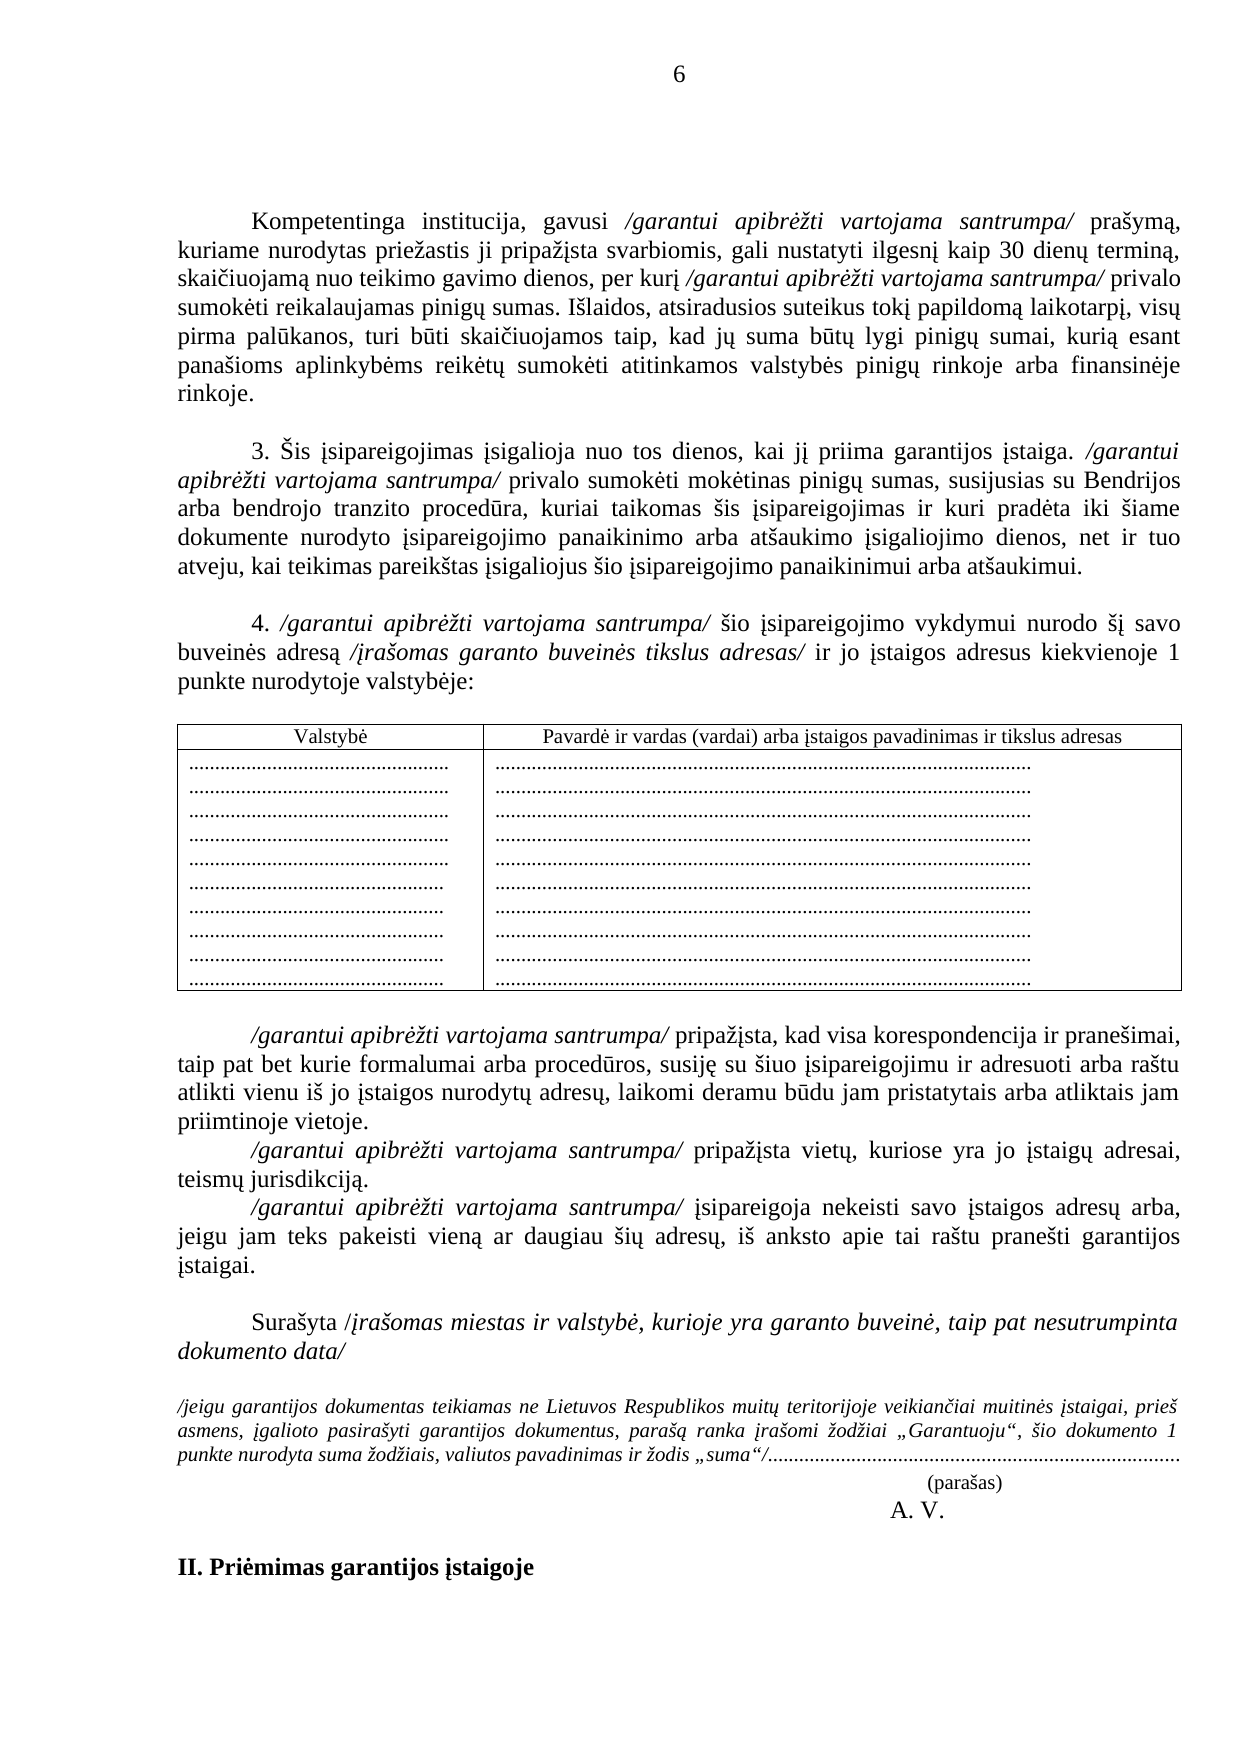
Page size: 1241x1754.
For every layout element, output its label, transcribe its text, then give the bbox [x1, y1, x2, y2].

text 3. Šis įsipareigojimas įsigalioja nuo tos dienos, kai jį priima garantijos įstaiga. /garantui apibrėžti vartojama santrumpa/ privalo sumokėti mokėtinas pinigų sumas, susijusias su Bendrijos arba bendrojo tranzito procedūra, kuriai taikomas šis įsipareigojimas ir kuri pradėta iki šiame dokumente nurodyto įsipareigojimo panaikinimo arba atšaukimo įsigaliojimo dienos, net ir tuo atveju, kai teikimas pareikštas įsigaliojus šio įsipareigojimo panaikinimui arba atšaukimui. [177, 436, 1181, 580]
table_cell .................................................. .................................................. .................................................. .................................................. .................................................. ................................................. ................................................. ................................................. ................................................. ................................................. [178, 750, 483, 990]
table_cell ....................................................................................................... ....................................................................................................... ....................................................................................................... ....................................................................................................... ....................................................................................................... ....................................................................................................... ....................................................................................................... ....................................................................................................... ....................................................................................................... ....................................................................................................... [484, 750, 1181, 990]
text /garantui apibrėžti vartojama santrumpa/ pripažįsta, kad visa korespondencija ir pranešimai, taip pat bet kurie formalumai arba procedūros, susiję su šiuo įsipareigojimu ir adresuoti arba raštu atlikti vienu iš jo įstaigos nurodytų adresų, laikomi deramu būdu jam pristatytais arba atliktais jam priimtinoje vietoje. [177, 1020, 1181, 1135]
table_header Valstybė [178, 725, 483, 748]
text Surašyta /įrašomas miestas ir valstybė, kurioje yra garanto buveinė, taip pat nesutrumpinta dokumento data/ [177, 1307, 1181, 1365]
text Kompetentinga institucija, gavusi /garantui apibrėžti vartojama santrumpa/ prašymą, kuriame nurodytas priežastis ji pripažįsta svarbiomis, gali nustatyti ilgesnį kaip 30 dienų terminą, skaičiuojamą nuo teikimo gavimo dienos, per kurį /garantui apibrėžti vartojama santrumpa/ privalo sumokėti reikalaujamas pinigų sumas. Išlaidos, atsiradusios suteikus tokį papildomą laikotarpį, visų pirma palūkanos, turi būti skaičiuojamos taip, kad jų suma būtų lygi pinigų sumai, kurią esant panašioms aplinkybėms reikėtų sumokėti atitinkamos valstybės pinigų rinkoje arba finansinėje rinkoje. [177, 206, 1181, 407]
text /garantui apibrėžti vartojama santrumpa/ pripažįsta vietų, kuriose yra jo įstaigų adresai, teismų jurisdikciją. [177, 1135, 1181, 1192]
text II. Priėmimas garantijos įstaigoje [177, 1552, 1181, 1581]
text /jeigu garantijos dokumentas teikiamas ne Lietuvos Respublikos muitų teritorijoje veikiančiai muitinės įstaigai, prieš asmens, įgalioto pasirašyti garantijos dokumentus, parašą ranka įrašomi žodžiai „Garantuoju“, šio dokumento 1 punkte nurodyta suma žodžiais, valiutos pavadinimas ir žodis „suma“/ [177, 1394, 1181, 1466]
text /garantui apibrėžti vartojama santrumpa/ įsipareigoja nekeisti savo įstaigos adresų arba, jeigu jam teks pakeisti vieną ar daugiau šių adresų, iš anksto apie tai raštu pranešti garantijos įstaigai. [177, 1192, 1181, 1279]
text 4. /garantui apibrėžti vartojama santrumpa/ šio įsipareigojimo vykdymui nurodo šį savo buveinės adresą /įrašomas garanto buveinės tikslus adresas/ ir jo įstaigos adresus kiekvienoje 1 punkte nurodytoje valstybėje: [177, 608, 1181, 695]
text A. V. [177, 1495, 1181, 1523]
table_header Pavardė ir vardas (vardai) arba įstaigos pavadinimas ir tikslus adresas [484, 725, 1181, 748]
text (parašas) [177, 1466, 1181, 1495]
